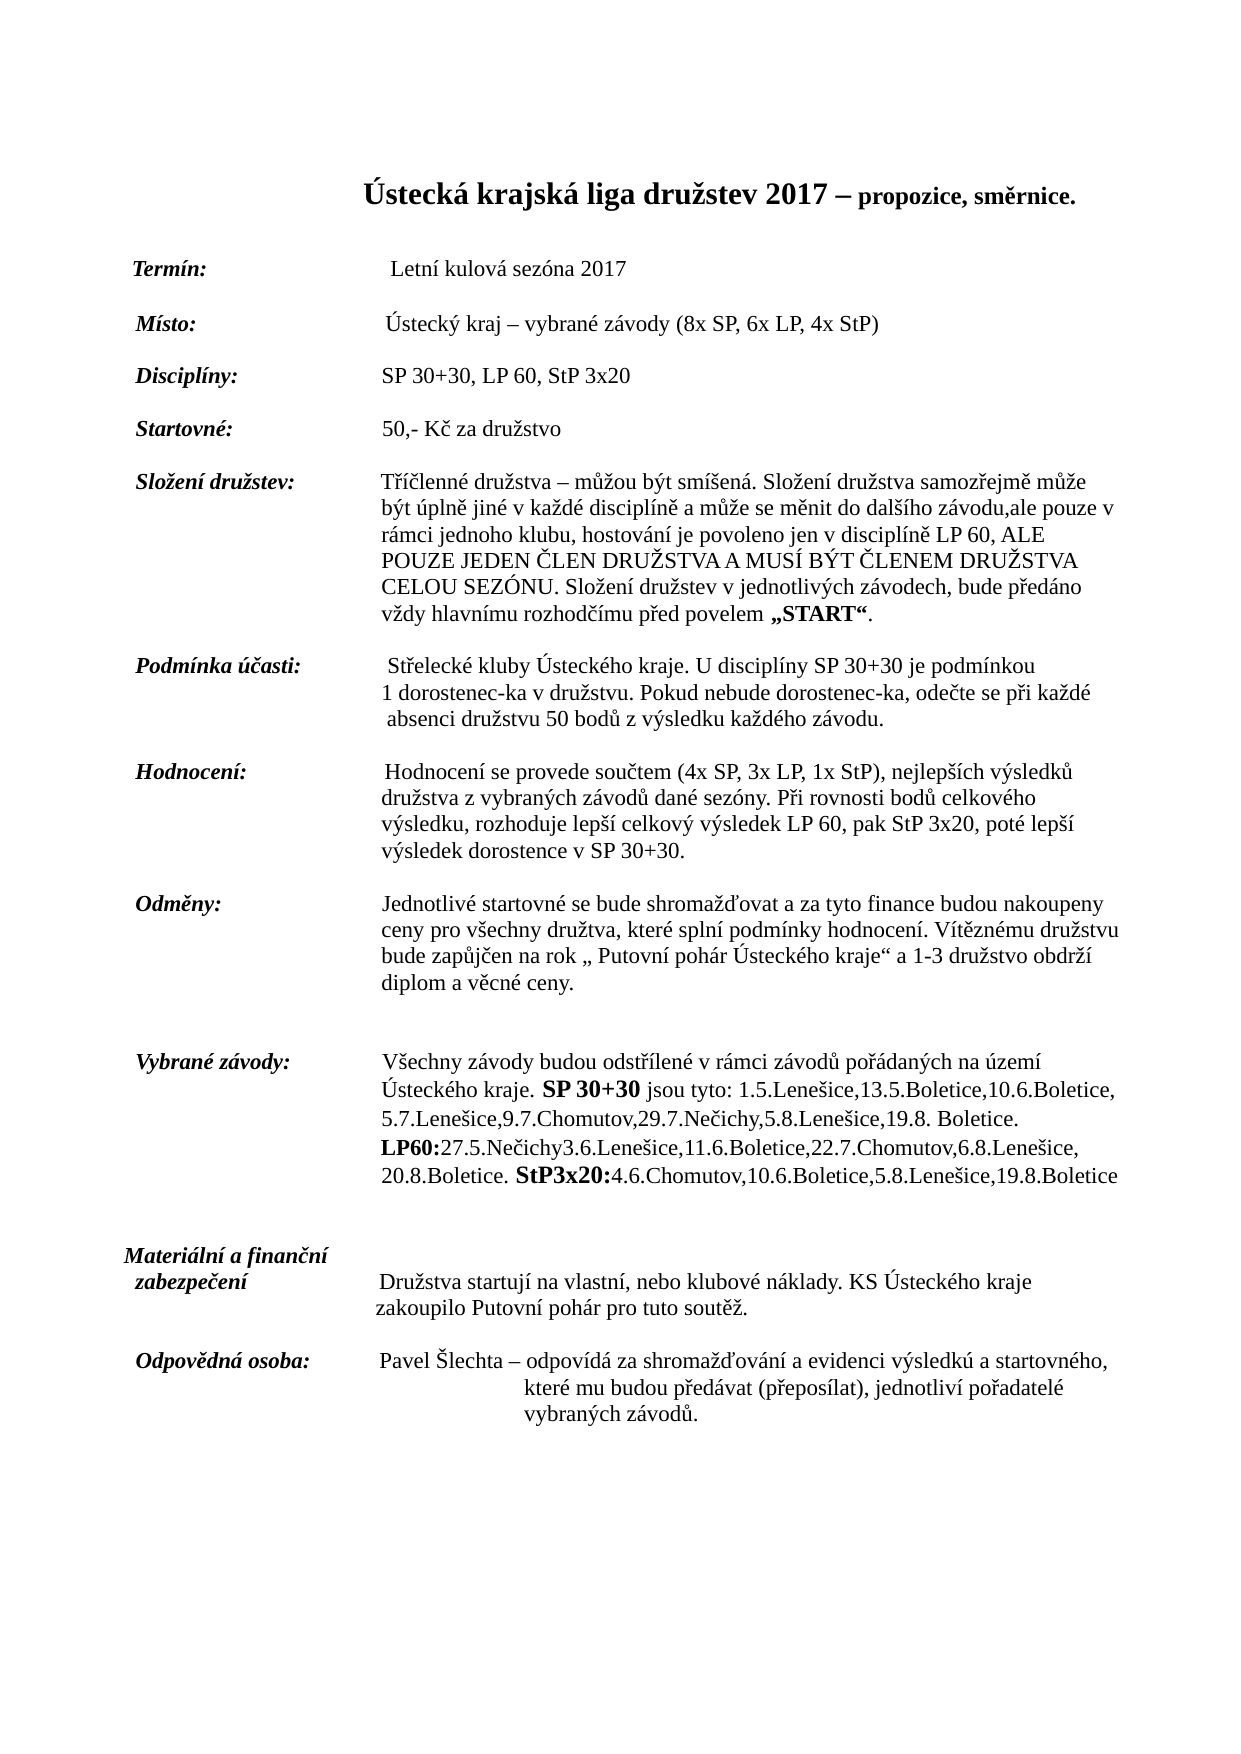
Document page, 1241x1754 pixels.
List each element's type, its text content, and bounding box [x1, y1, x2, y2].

text rámci jednoho klubu, hostování je povoleno jen v disciplíně LP 60, ALE [118, 521, 1122, 547]
text Disciplíny: SP 30+30, LP 60, StP 3x20 [118, 362, 1122, 389]
text Odpovědná osoba: Pavel Šlechta – odpovídá za shromažďování a evidenci výsledkú a startovného, [118, 1347, 1122, 1373]
text 20.8.Boletice. StP3x20:4.6.Chomutov,10.6.Boletice,5.8.Lenešice,19.8.Boletice [118, 1160, 1122, 1189]
text družstva z vybraných závodů dané sezóny. Při rovnosti bodů celkového [118, 784, 1122, 811]
text výsledek dorostence v SP 30+30. [118, 837, 1122, 863]
text diplom a věcné ceny. [118, 969, 1122, 995]
text Podmínka účasti: Střelecké kluby Ústeckého kraje. U disciplíny SP 30+30 je podmínkou [118, 652, 1122, 679]
text Ústecká krajská liga družstev 2017 – propozice, směrnice. [118, 176, 1122, 212]
text Startovné: 50,- Kč za družstvo [118, 415, 1122, 442]
text Hodnocení: Hodnocení se provede součtem (4x SP, 3x LP, 1x StP), nejlepších výsledků [118, 758, 1122, 784]
text Odměny: Jednotlivé startovné se bude shromažďovat a za tyto finance budou nakoupeny [118, 889, 1122, 916]
text vždy hlavnímu rozhodčímu před povelem „START“. [118, 600, 1122, 626]
text ceny pro všechny družtva, které splní podmínky hodnocení. Vítěznému družstvu [118, 916, 1122, 942]
text 1 dorostenec-ka v družstvu. Pokud nebude dorostenec-ka, odečte se při každé [118, 679, 1122, 705]
text LP60:27.5.Nečichy3.6.Lenešice,11.6.Boletice,22.7.Chomutov,6.8.Lenešice, [118, 1132, 1122, 1160]
text zabezpečení Družstva startují na vlastní, nebo klubové náklady. KS Ústeckého kraje [118, 1268, 1122, 1294]
text Složení družstev: Tříčlenné družstva – můžou být smíšená. Složení družstva samozřejmě může [118, 468, 1122, 494]
text Materiální a finanční [118, 1242, 1122, 1268]
text být úplně jiné v každé disciplíně a může se měnit do dalšího závodu,ale pouze v [118, 494, 1122, 521]
text Ústeckého kraje. SP 30+30 jsou tyto: 1.5.Lenešice,13.5.Boletice,10.6.Boletice, [118, 1074, 1122, 1103]
text vybraných závodů. [118, 1400, 1122, 1426]
text CELOU SEZÓNU. Složení družstev v jednotlivých závodech, bude předáno [118, 573, 1122, 600]
text výsledku, rozhoduje lepší celkový výsledek LP 60, pak StP 3x20, poté lepší [118, 811, 1122, 837]
text které mu budou předávat (přeposílat), jednotliví pořadatelé [118, 1373, 1122, 1400]
text bude zapůjčen na rok „ Putovní pohár Ústeckého kraje“ a 1-3 družstvo obdrží [118, 942, 1122, 969]
text Místo: Ústecký kraj – vybrané závody (8x SP, 6x LP, 4x StP) [118, 310, 1122, 336]
text Termín: Letní kulová sezóna 2017 [118, 247, 1122, 283]
text POUZE JEDEN ČLEN DRUŽSTVA A MUSÍ BÝT ČLENEM DRUŽSTVA [118, 547, 1122, 573]
text Vybrané závody: Všechny závody budou odstřílené v rámci závodů pořádaných na území [118, 1048, 1122, 1074]
text zakoupilo Putovní pohár pro tuto soutěž. [118, 1294, 1122, 1321]
text 5.7.Lenešice,9.7.Chomutov,29.7.Nečichy,5.8.Lenešice,19.8. Boletice. [118, 1103, 1122, 1132]
text absenci družstvu 50 bodů z výsledku každého závodu. [118, 705, 1122, 731]
